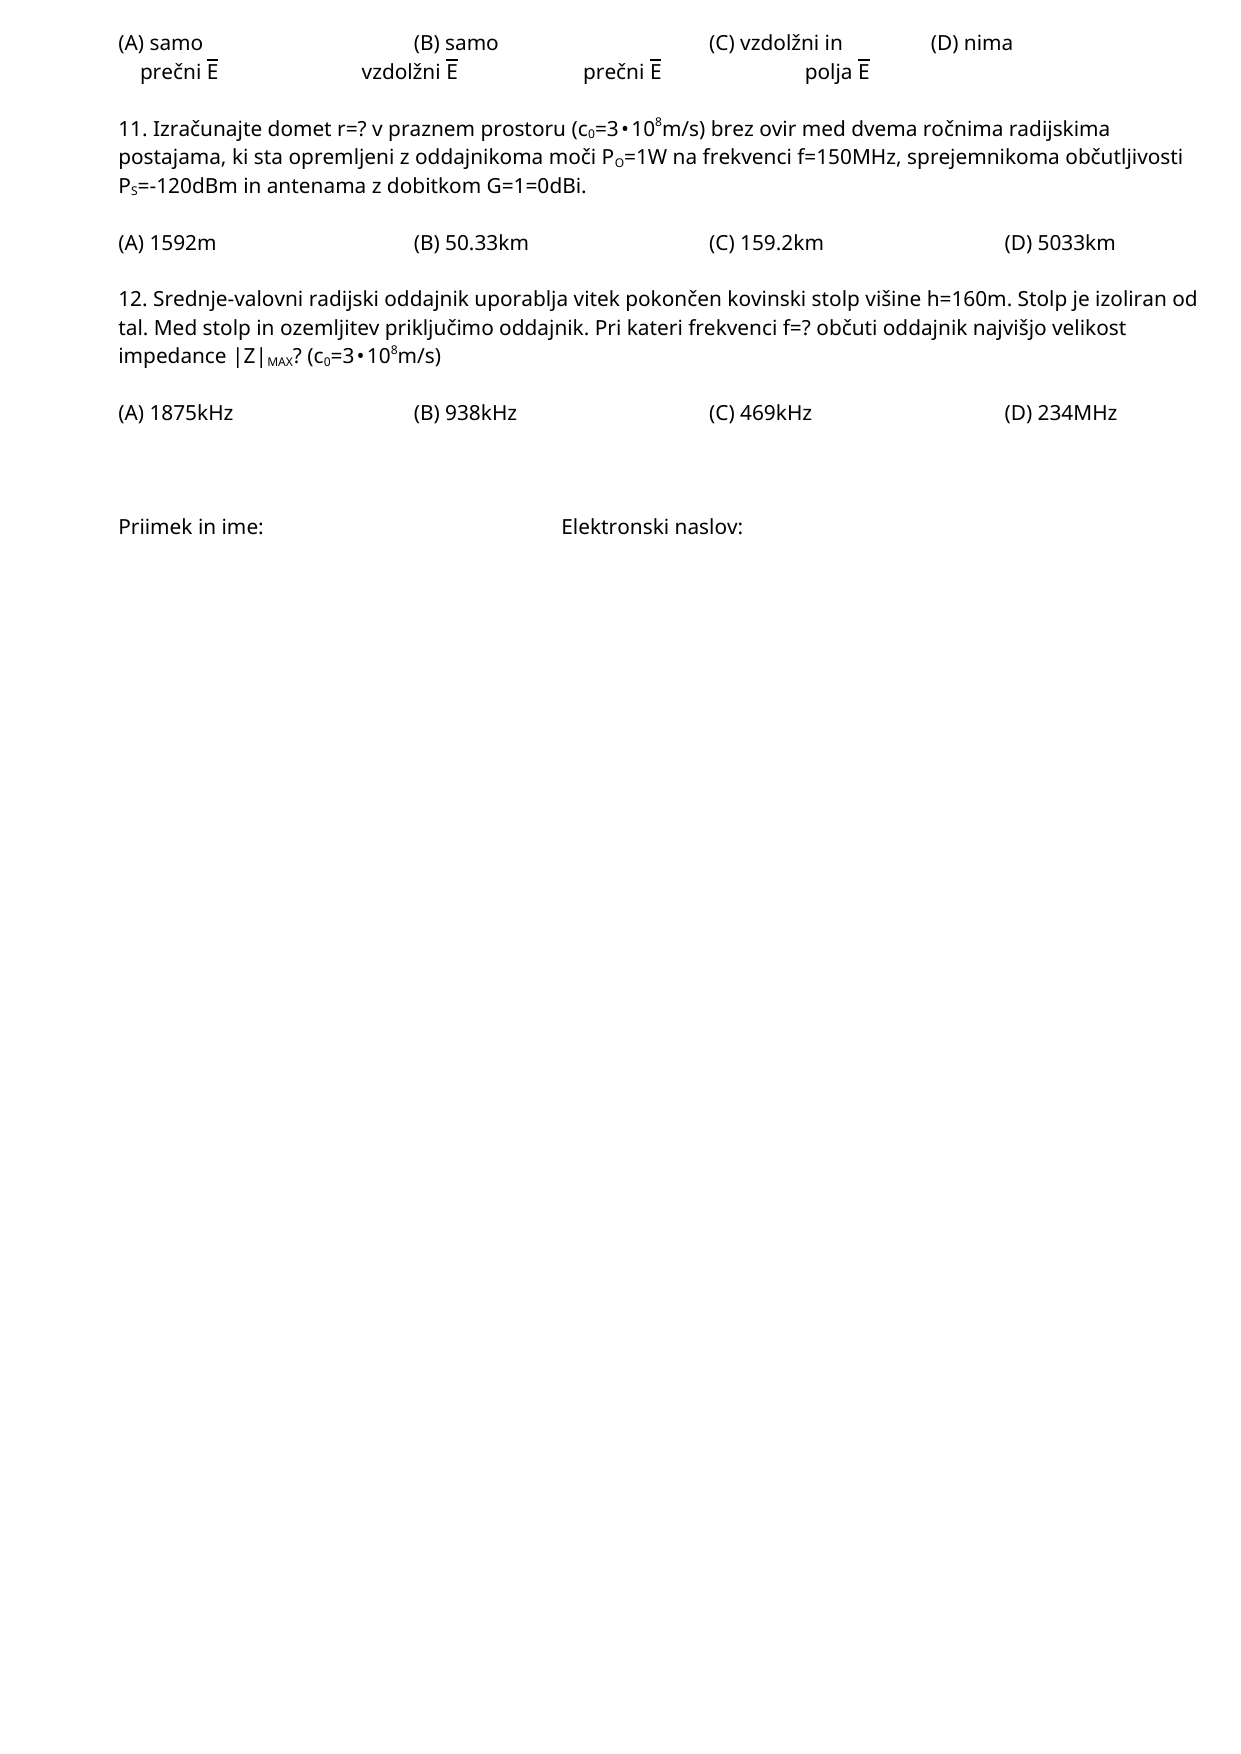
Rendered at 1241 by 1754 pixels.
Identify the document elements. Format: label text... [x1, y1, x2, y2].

text 12. Srednje-valovni radijski oddajnik uporablja vitek pokončen kovinski stolp višine h=160m. Stolp je izoliran od tal. Med stolp in ozemljitev priključimo oddajnik. Pri kateri frekvenci f=? občuti oddajnik najvišjo velikost impedance |Z|MAX? (c0=3•108m/s) [118, 284, 1212, 370]
text Priimek in ime: Elektronski naslov: [118, 512, 1212, 540]
text (A) 1875kHz (B) 938kHz (C) 469kHz (D) 234MHz [118, 398, 1212, 427]
text (A) 1592m (B) 50.33km (C) 159.2km (D) 5033km [118, 228, 1212, 256]
text (A) samo (B) samo (C) vzdolžni in (D) nima [118, 28, 1212, 57]
text prečni E vzdolžni E prečni E polja E [118, 57, 1212, 85]
text 11. Izračunajte domet r=? v praznem prostoru (c0=3•108m/s) brez ovir med dvema ročnima radijskima postajama, ki sta opremljeni z oddajnikoma moči PO=1W na frekvenci f=150MHz, sprejemnikoma občutljivosti PS=-120dBm in antenama z dobitkom G=1=0dBi. [118, 114, 1212, 199]
